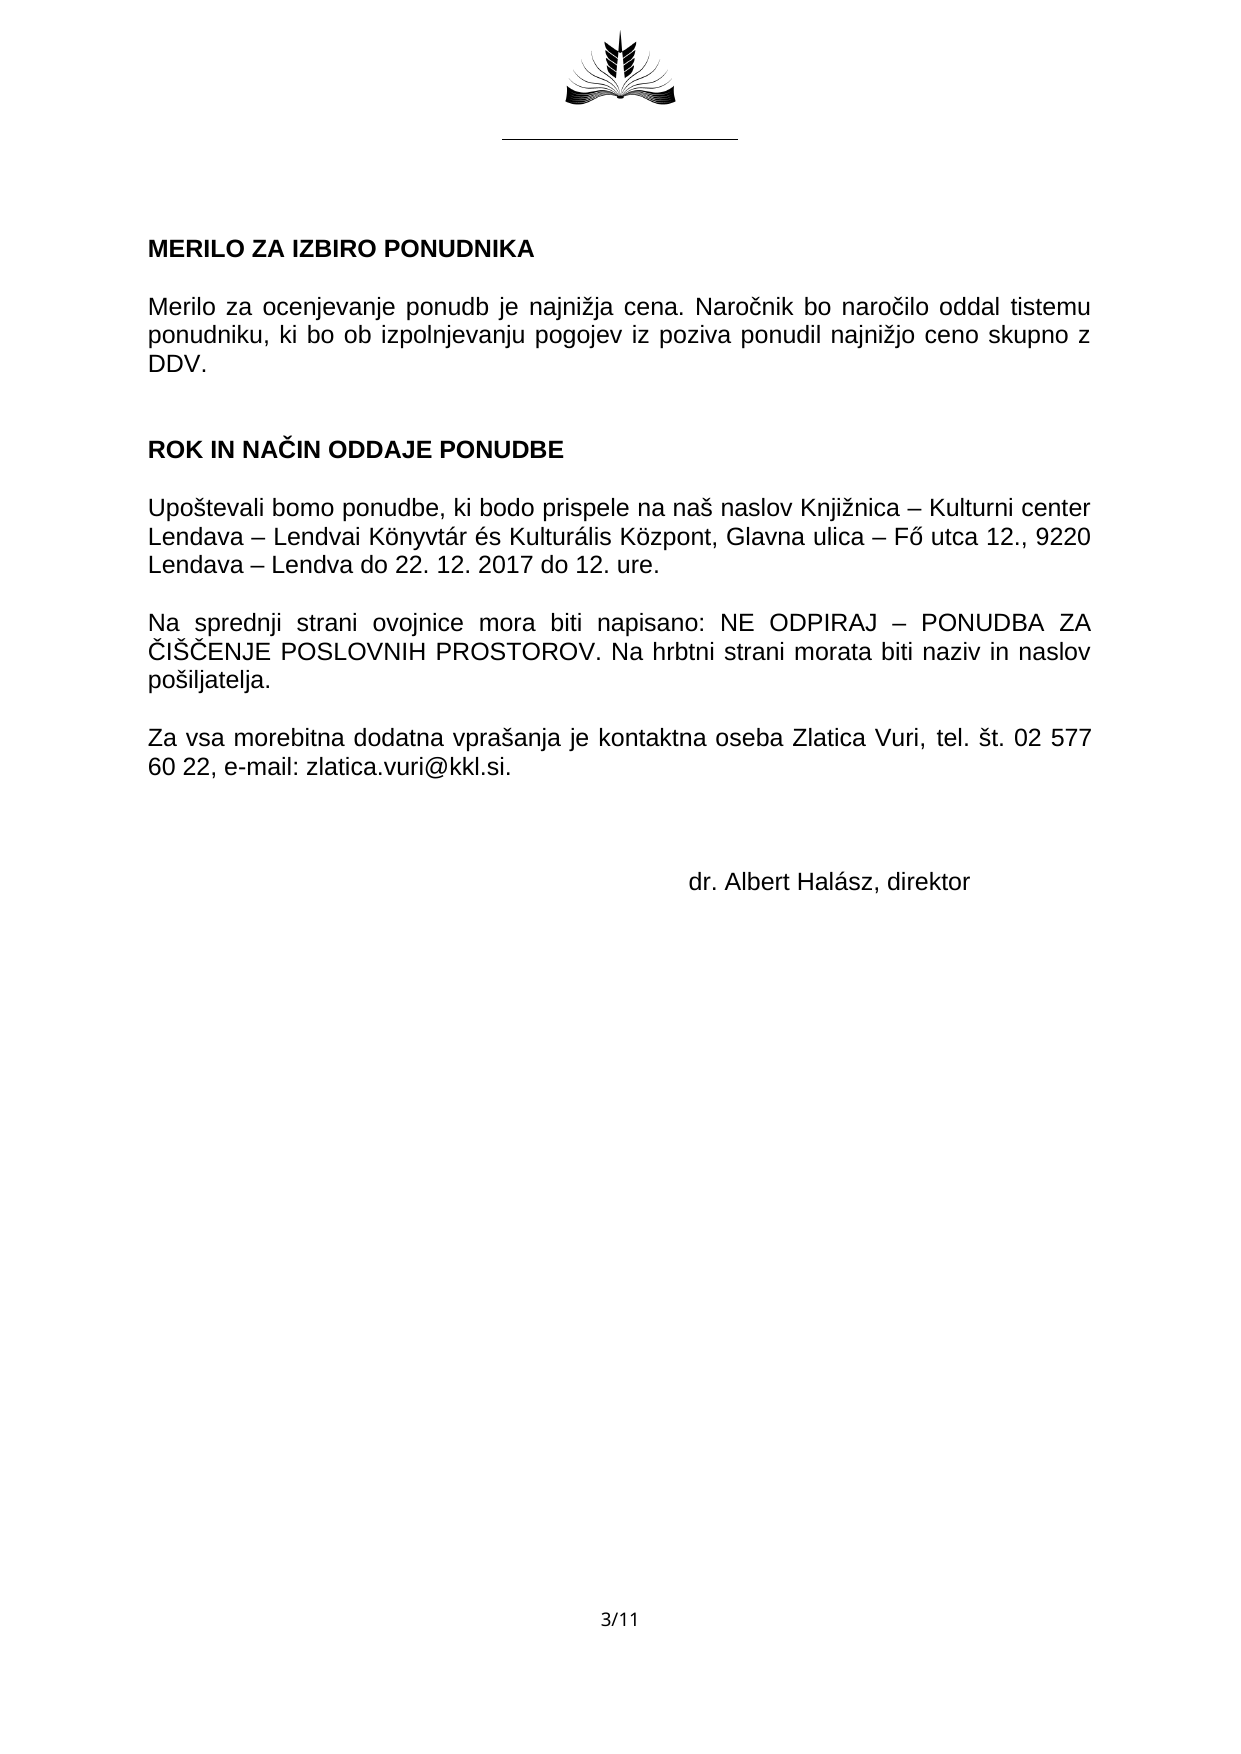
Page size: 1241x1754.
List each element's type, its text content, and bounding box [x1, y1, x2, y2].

text dr. Albert Halász, direktor [148, 866, 1092, 895]
text MERILO ZA IZBIRO PONUDNIKA [148, 234, 1092, 263]
text Upoštevali bomo ponudbe, ki bodo prispele na naš naslov Knjižnica – Kulturni center Lendava – Lendvai Könyvtár és Kulturális Központ, Glavna ulica – Fő utca 12., 9220 Lendava – Lendva do 22. 12. 2017 do 12. ure. [148, 493, 1092, 579]
text Na sprednji strani ovojnice mora biti napisano: NE ODPIRAJ – PONUDBA ZA ČIŠČENJE POSLOVNIH PROSTOROV. Na hrbtni strani morata biti naziv in naslov pošiljatelja. [148, 608, 1092, 694]
text Za vsa morebitna dodatna vprašanja je kontaktna oseba Zlatica Vuri, tel. št. 02 577 60 22, e-mail: zlatica.vuri@kkl.si. [148, 723, 1092, 780]
text Merilo za ocenjevanje ponudb je najnižja cena. Naročnik bo naročilo oddal tistemu ponudniku, ki bo ob izpolnjevanju pogojev iz poziva ponudil najnižjo ceno skupno z DDV. [148, 291, 1092, 378]
text ROK IN NAČIN ODDAJE PONUDBE [148, 435, 1092, 464]
